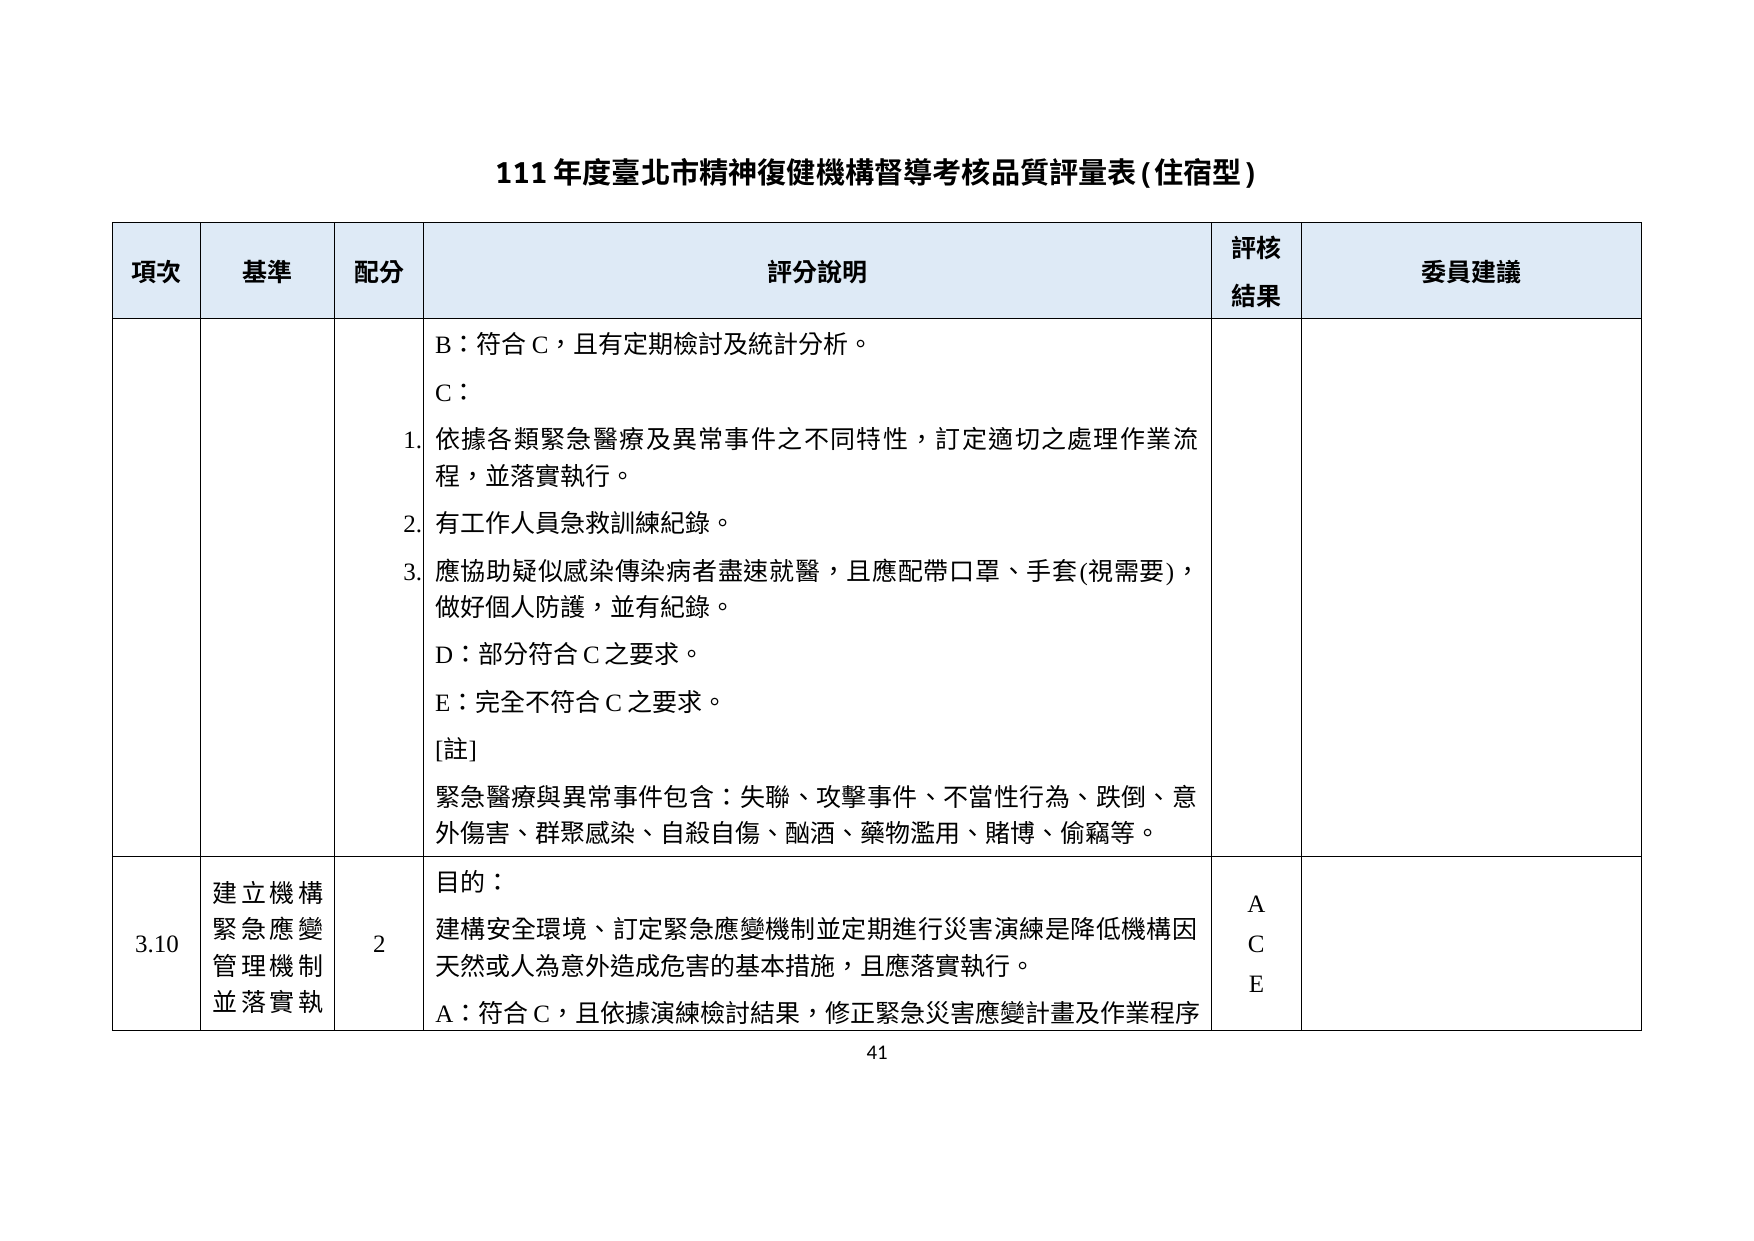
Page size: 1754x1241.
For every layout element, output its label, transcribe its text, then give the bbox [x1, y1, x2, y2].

table_cell [1302, 319, 1641, 856]
table_header 評核 結果 [1212, 223, 1301, 318]
table_header 評分說明 [424, 223, 1211, 318]
table_cell [1212, 319, 1301, 856]
table_cell 目的： 建構安全環境、訂定緊急應變機制並定期進行災害演練是降低機構因天然或人為意外造成危害的基本措施，且應落實執行。 A：符合C，且依據演練檢討結果，修正緊急災害應變計畫及作業程序內容，以符合實際需要。 C： 依據緊急災害應變措施及檢查辦法，對於火災、風災、水災、地震等緊急災害，訂有符合機構特性與危機管理的緊急災害應變措施計畫及作業程序。 有定期消防、天然災害演習及逃生訓練（備有紀錄）。 應依機構夜間人力配置數辦理夜間演練，並備有紀錄。 依據災防委員專業建議，修正緊急災害應變計畫及作業程序內容，以符合實際需要。 E：不完全符合C之要求。 [註] 完備之緊急聯絡網及災害應變啟動機制，及具有適當的人力調度及緊急召回機制。 機構避難平面圖示應明顯適當，明確訂定各樓層住民疏散運送之順序與策略。 應每年實施緊急災害應變演練2次，包括複合型緊急災害應變演練一次及夜間演練一次，並有演練之過程、檢討改善方案、紀錄（含照片）。 [424, 857, 1211, 1030]
table_cell [1302, 857, 1641, 1030]
table_cell [201, 319, 334, 856]
table_header 配分 [335, 223, 423, 318]
table_header 委員建議 [1302, 223, 1641, 318]
table_cell B：符合C，且有定期檢討及統計分析。 C： 依據各類緊急醫療及異常事件之不同特性，訂定適切之處理作業流程，並落實執行。 有工作人員急救訓練紀錄。 應協助疑似感染傳染病者盡速就醫，且應配帶口罩、手套(視需要)，做好個人防護，並有紀錄。 D：部分符合C之要求。 E：完全不符合C之要求。 [註] 緊急醫療與異常事件包含：失聯、攻擊事件、不當性行為、跌倒、意外傷害、群聚感染、自殺自傷、酗酒、藥物濫用、賭博、偷竊等。 [424, 319, 1211, 856]
table_cell 3.10 [113, 857, 200, 1030]
table_cell 2 [335, 319, 423, 856]
table_cell 2 [335, 857, 423, 1030]
table_cell [113, 319, 200, 856]
table_cell A C E [1212, 857, 1301, 1030]
table_header 項次 [113, 223, 200, 318]
table_header 基準 [201, 223, 334, 318]
table_cell 建立機構緊急應變管理機制並落實執 [201, 857, 334, 1030]
